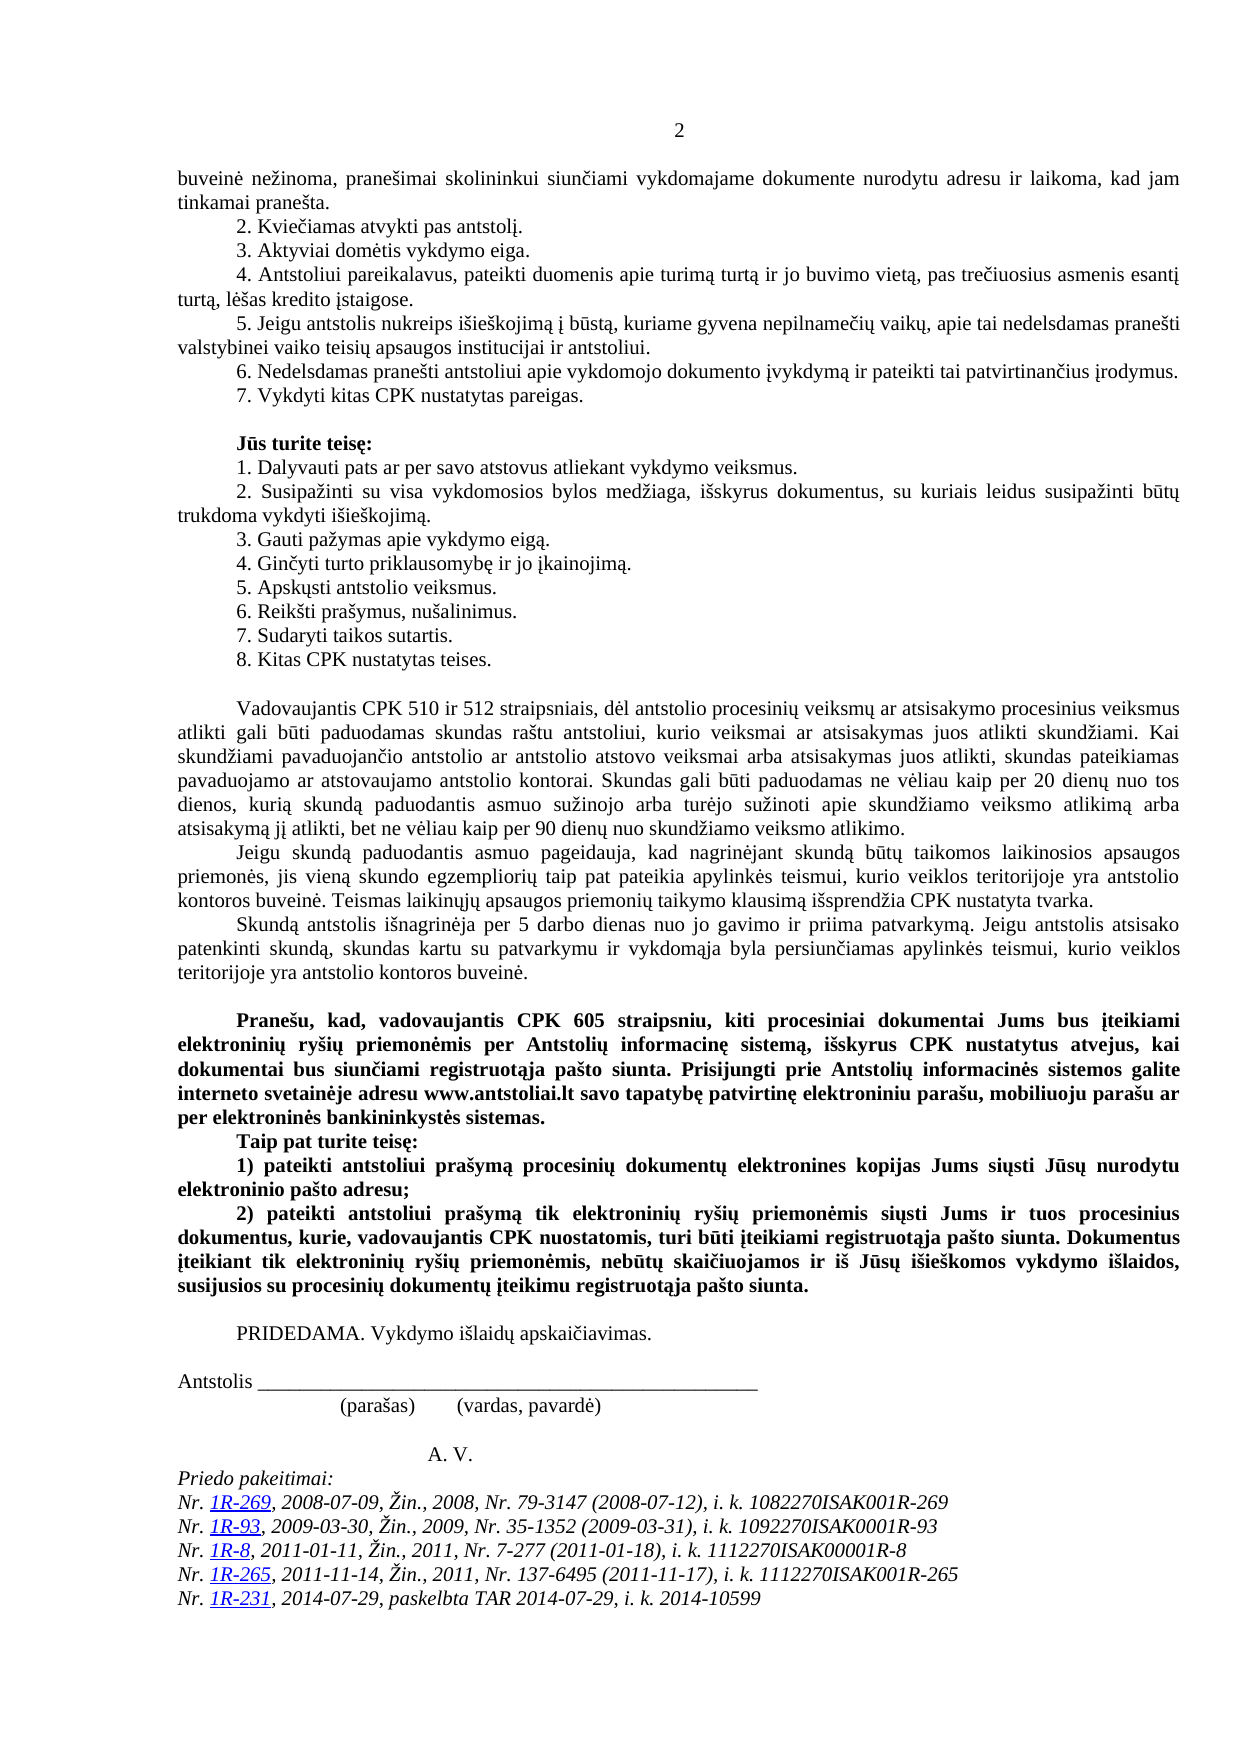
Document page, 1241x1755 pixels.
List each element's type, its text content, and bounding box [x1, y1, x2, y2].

text 1) pateikti antstoliui prašymą procesinių dokumentų elektronines kopijas Jums siųsti Jūsų nurodytu elektroninio pašto adresu; [177, 1153, 1181, 1201]
text Nr. 1R-8, 2011-01-11, Žin., 2011, Nr. 7-277 (2011-01-18), i. k. 1112270ISAK00001R-8 [177, 1538, 1181, 1562]
text 5. Apskųsti antstolio veiksmus. [177, 575, 1181, 599]
text 1. Dalyvauti pats ar per savo atstovus atliekant vykdymo veiksmus. [177, 455, 1181, 479]
text Nr. 1R-231, 2014-07-29, paskelbta TAR 2014-07-29, i. k. 2014-10599 [177, 1586, 1181, 1610]
text A. V. [427, 1441, 1181, 1466]
text 4. Ginčyti turto priklausomybę ir jo įkainojimą. [177, 551, 1181, 575]
text PRIDEDAMA. Vykdymo išlaidų apskaičiavimas. [177, 1321, 1181, 1345]
text Nr. 1R-93, 2009-03-30, Žin., 2009, Nr. 35-1352 (2009-03-31), i. k. 1092270ISAK0001R-93 [177, 1514, 1181, 1538]
text buveinė nežinoma, pranešimai skolininkui siunčiami vykdomajame dokumente nurodytu adresu ir laikoma, kad jam tinkamai pranešta. [177, 166, 1181, 214]
text 2) pateikti antstoliui prašymą tik elektroninių ryšių priemonėmis siųsti Jums ir tuos procesinius dokumentus, kurie, vadovaujantis CPK nuostatomis, turi būti įteikiami registruotąja pašto siunta. Dokumentus įteikiant tik elektroninių ryšių priemonėmis, nebūtų skaičiuojamos ir iš Jūsų išieškomos vykdymo išlaidos, susijusios su procesinių dokumentų įteikimu registruotąja pašto siunta. [177, 1201, 1181, 1297]
text Vadovaujantis CPK 510 ir 512 straipsniais, dėl antstolio procesinių veiksmų ar atsisakymo procesinius veiksmus atlikti gali būti paduodamas skundas raštu antstoliui, kurio veiksmai ar atsisakymas juos atlikti skundžiami. Kai skundžiami pavaduojančio antstolio ar antstolio atstovo veiksmai arba atsisakymas juos atlikti, skundas pateikiamas pavaduojamo ar atstovaujamo antstolio kontorai. Skundas gali būti paduodamas ne vėliau kaip per 20 dienų nuo tos dienos, kurią skundą paduodantis asmuo sužinojo arba turėjo sužinoti apie skundžiamo veiksmo atlikimą arba atsisakymą jį atlikti, bet ne vėliau kaip per 90 dienų nuo skundžiamo veiksmo atlikimo. [177, 696, 1181, 840]
text Jūs turite teisę: [177, 431, 1181, 455]
text Priedo pakeitimai: [177, 1466, 1181, 1489]
text 6. Nedelsdamas pranešti antstoliui apie vykdomojo dokumento įvykdymą ir pateikti tai patvirtinančius įrodymus. [177, 359, 1181, 383]
text 7. Sudaryti taikos sutartis. [177, 623, 1181, 647]
text Jeigu skundą paduodantis asmuo pageidauja, kad nagrinėjant skundą būtų taikomos laikinosios apsaugos priemonės, jis vieną skundo egzempliorių taip pat pateikia apylinkės teismui, kurio veiklos teritorijoje yra antstolio kontoros buveinė. Teismas laikinųjų apsaugos priemonių taikymo klausimą išsprendžia CPK nustatyta tvarka. [177, 840, 1181, 912]
text 5. Jeigu antstolis nukreips išieškojimą į būstą, kuriame gyvena nepilnamečių vaikų, apie tai nedelsdamas pranešti valstybinei vaiko teisių apsaugos institucijai ir antstoliui. [177, 311, 1181, 359]
text 3. Gauti pažymas apie vykdymo eigą. [177, 527, 1181, 551]
text 2. Kviečiamas atvykti pas antstolį. [177, 214, 1181, 238]
text (parašas) (vardas, pavardė) [340, 1393, 1181, 1417]
text 3. Aktyviai domėtis vykdymo eiga. [177, 238, 1181, 262]
text Nr. 1R-269, 2008-07-09, Žin., 2008, Nr. 79-3147 (2008-07-12), i. k. 1082270ISAK001R-269 [177, 1489, 1181, 1514]
text 8. Kitas CPK nustatytas teises. [177, 647, 1181, 671]
text Pranešu, kad, vadovaujantis CPK 605 straipsniu, kiti procesiniai dokumentai Jums bus įteikiami elektroninių ryšių priemonėmis per Antstolių informacinę sistemą, išskyrus CPK nustatytus atvejus, kai dokumentai bus siunčiami registruotąja pašto siunta. Prisijungti prie Antstolių informacinės sistemos galite interneto svetainėje adresu www.antstoliai.lt savo tapatybę patvirtinę elektroniniu parašu, mobiliuoju parašu ar per elektroninės bankininkystės sistemas. [177, 1008, 1181, 1129]
text 4. Antstoliui pareikalavus, pateikti duomenis apie turimą turtą ir jo buvimo vietą, pas trečiuosius asmenis esantį turtą, lėšas kredito įstaigose. [177, 262, 1181, 311]
text 6. Reikšti prašymus, nušalinimus. [177, 599, 1181, 623]
text 7. Vykdyti kitas CPK nustatytas pareigas. [177, 383, 1181, 407]
text Nr. 1R-265, 2011-11-14, Žin., 2011, Nr. 137-6495 (2011-11-17), i. k. 1112270ISAK001R-265 [177, 1562, 1181, 1586]
text Skundą antstolis išnagrinėja per 5 darbo dienas nuo jo gavimo ir priima patvarkymą. Jeigu antstolis atsisako patenkinti skundą, skundas kartu su patvarkymu ir vykdomąja byla persiunčiamas apylinkės teismui, kurio veiklos teritorijoje yra antstolio kontoros buveinė. [177, 912, 1181, 984]
text 2. Susipažinti su visa vykdomosios bylos medžiaga, išskyrus dokumentus, su kuriais leidus susipažinti būtų trukdoma vykdyti išieškojimą. [177, 479, 1181, 527]
text Taip pat turite teisę: [177, 1129, 1181, 1153]
text Antstolis ________________________________________________ [177, 1369, 1181, 1393]
